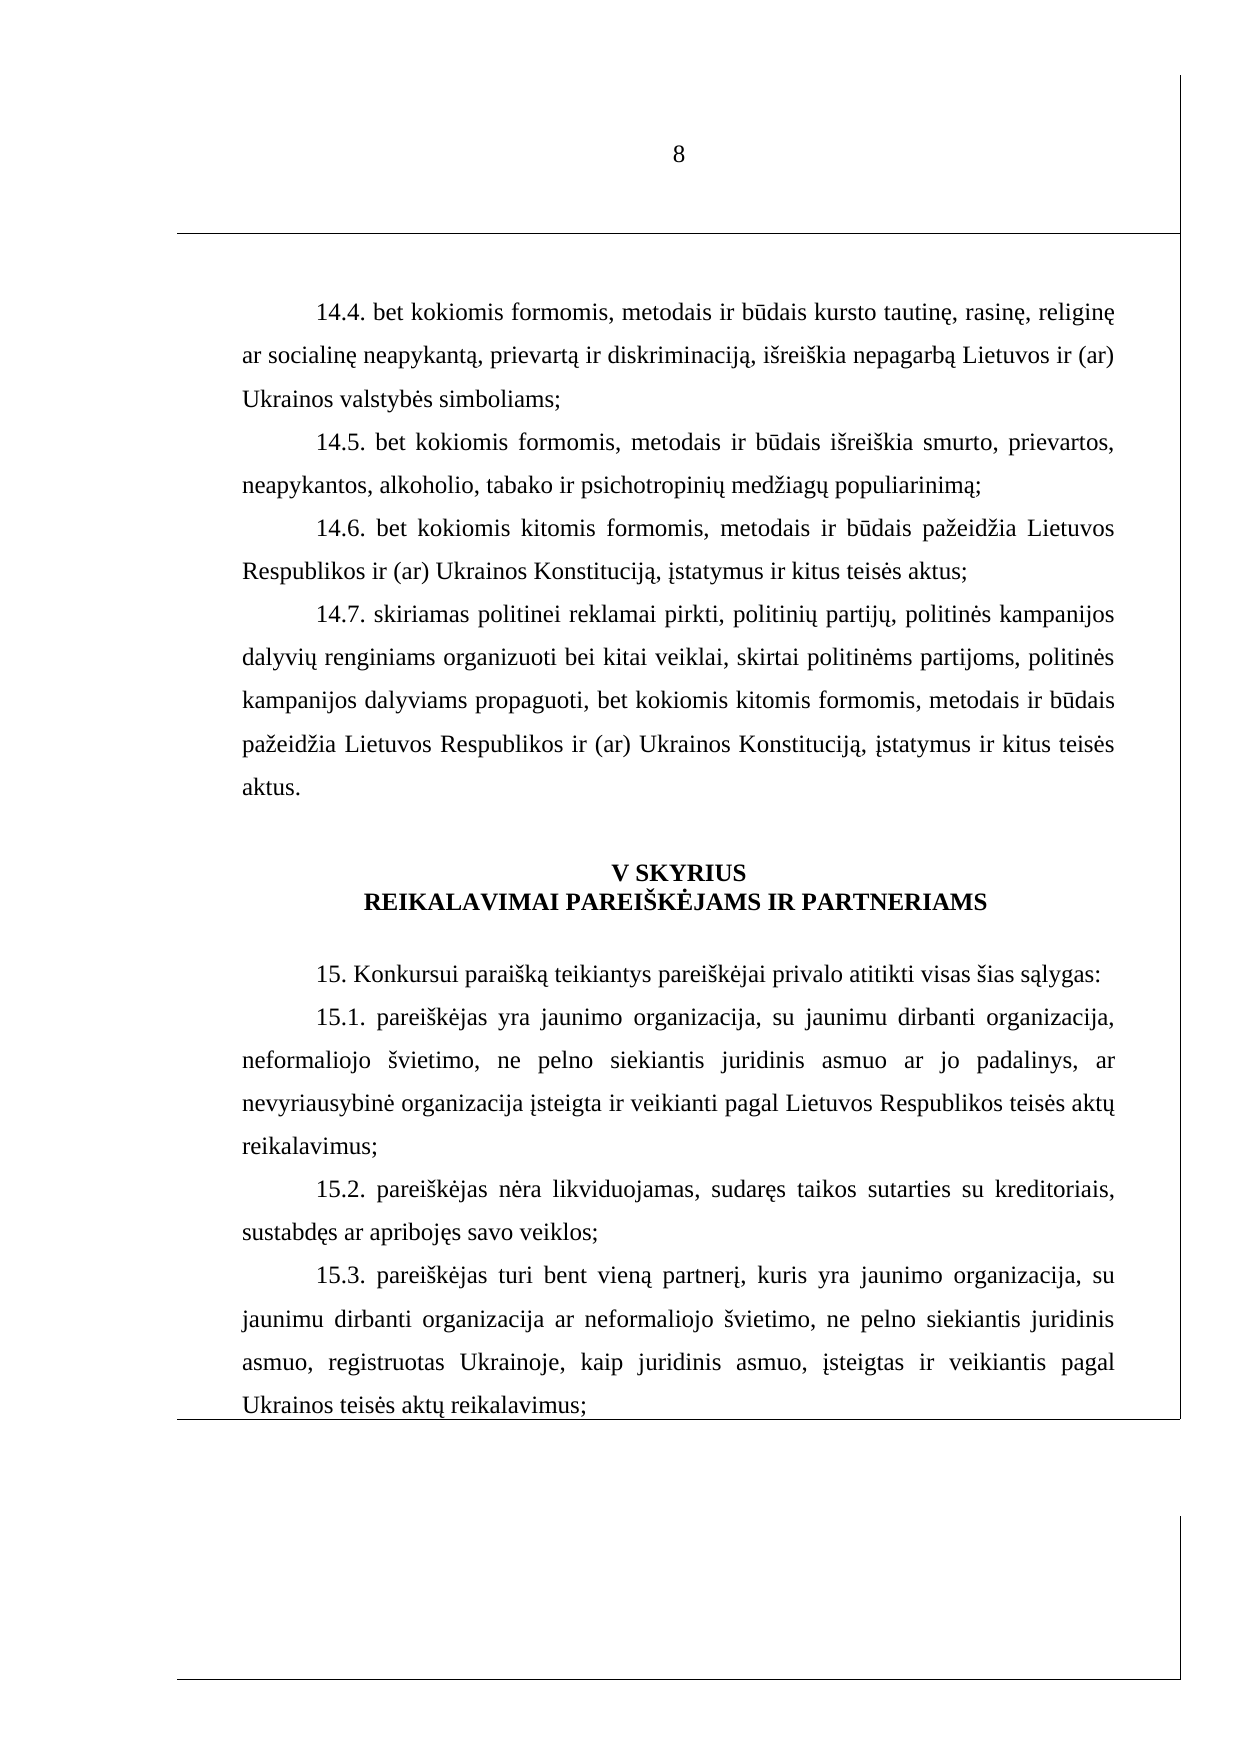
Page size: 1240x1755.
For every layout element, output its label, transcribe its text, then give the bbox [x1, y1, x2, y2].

text 14.6. bet kokiomis kitomis formomis, metodais ir būdais pažeidžia Lietuvos Respublikos ir (ar) Ukrainos Konstituciją, įstatymus ir kitus teisės aktus; [177, 448, 1180, 535]
text 15.1. pareiškėjas yra jaunimo organizacija, su jaunimu dirbanti organizacija, neformaliojo švietimo, ne pelno siekiantis juridinis asmuo ar jo padalinys, ar nevyriausybinė organizacija įsteigta ir veikianti pagal Lietuvos Respublikos teisės aktų reikalavimus; [177, 937, 1180, 1110]
text 15. Konkursui paraišką teikiantys pareiškėjai privalo atitikti visas šias sąlygas: [177, 894, 1180, 937]
text 14.7. skiriamas politinei reklamai pirkti, politinių partijų, politinės kampanijos dalyvių renginiams organizuoti bei kitai veiklai, skirtai politinėms partijoms, politinės kampanijos dalyviams propaguoti, bet kokiomis kitomis formomis, metodais ir būdais pažeidžia Lietuvos Respublikos ir (ar) Ukrainos Konstituciją, įstatymus ir kitus teisės aktus. [177, 535, 1180, 793]
text 14.5. bet kokiomis formomis, metodais ir būdais išreiškia smurto, prievartos, neapykantos, alkoholio, tabako ir psichotropinių medžiagų populiarinimą; [177, 362, 1180, 448]
text 14.4. bet kokiomis formomis, metodais ir būdais kursto tautinę, rasinę, religinę ar socialinę neapykantą, prievartą ir diskriminaciją, išreiškia nepagarbą Lietuvos ir (ar) Ukrainos valstybės simboliams; [177, 233, 1180, 362]
text V SKYRIUS [177, 793, 1180, 887]
text 15.3. pareiškėjas turi bent vieną partnerį, kuris yra jaunimo organizacija, su jaunimu dirbanti organizacija ar neformaliojo švietimo, ne pelno siekiantis juridinis asmuo, registruotas Ukrainoje, kaip juridinis asmuo, įsteigtas ir veikiantis pagal Ukrainos teisės aktų reikalavimus; [177, 1196, 1180, 1419]
text REIKALAVIMAI PAREIŠKĖJAMS IR PARTNERIAMS [177, 887, 1180, 894]
text 15.2. pareiškėjas nėra likviduojamas, sudaręs taikos sutarties su kreditoriais, sustabdęs ar apribojęs savo veiklos; [177, 1110, 1180, 1196]
